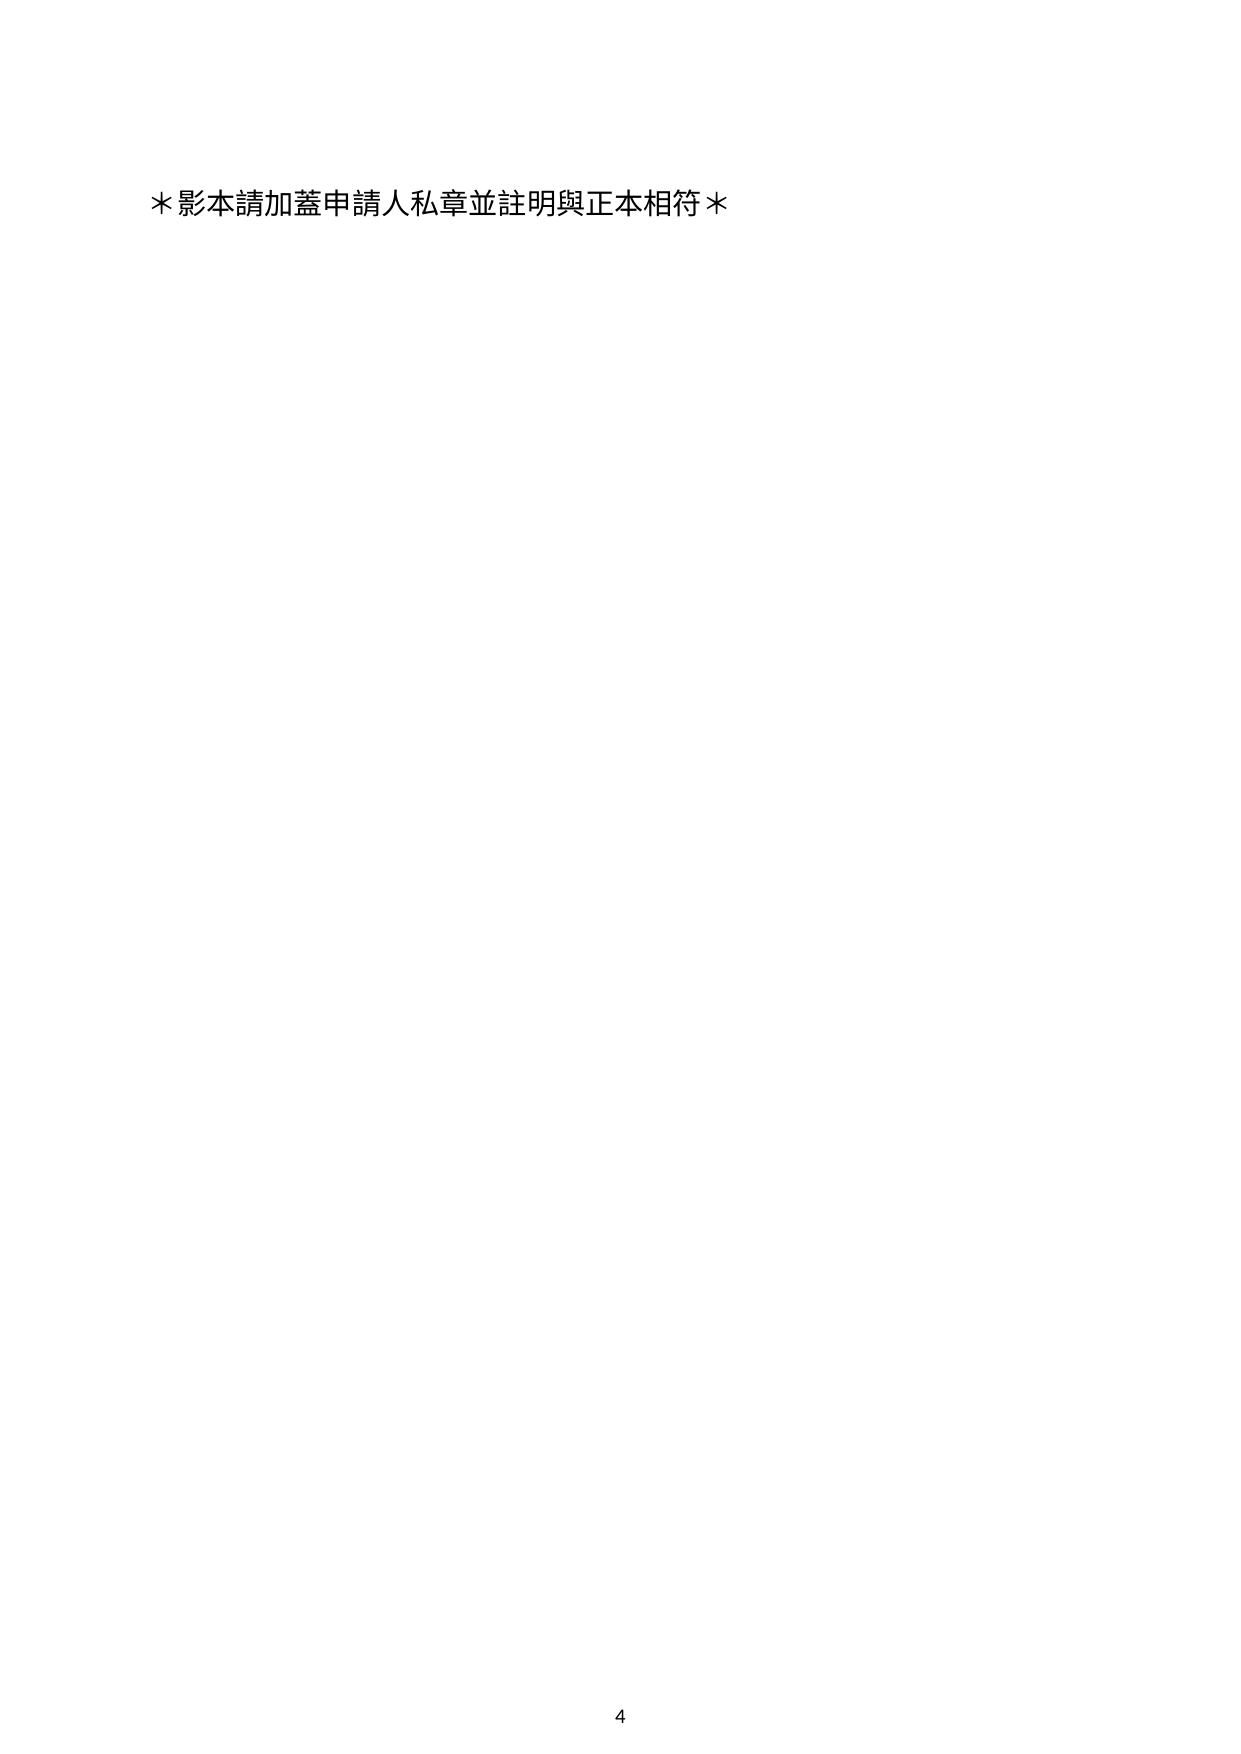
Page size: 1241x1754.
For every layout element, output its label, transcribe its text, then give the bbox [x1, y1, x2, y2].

text ＊影本請加蓋申請人私章並註明與正本相符＊ [148, 164, 1092, 239]
